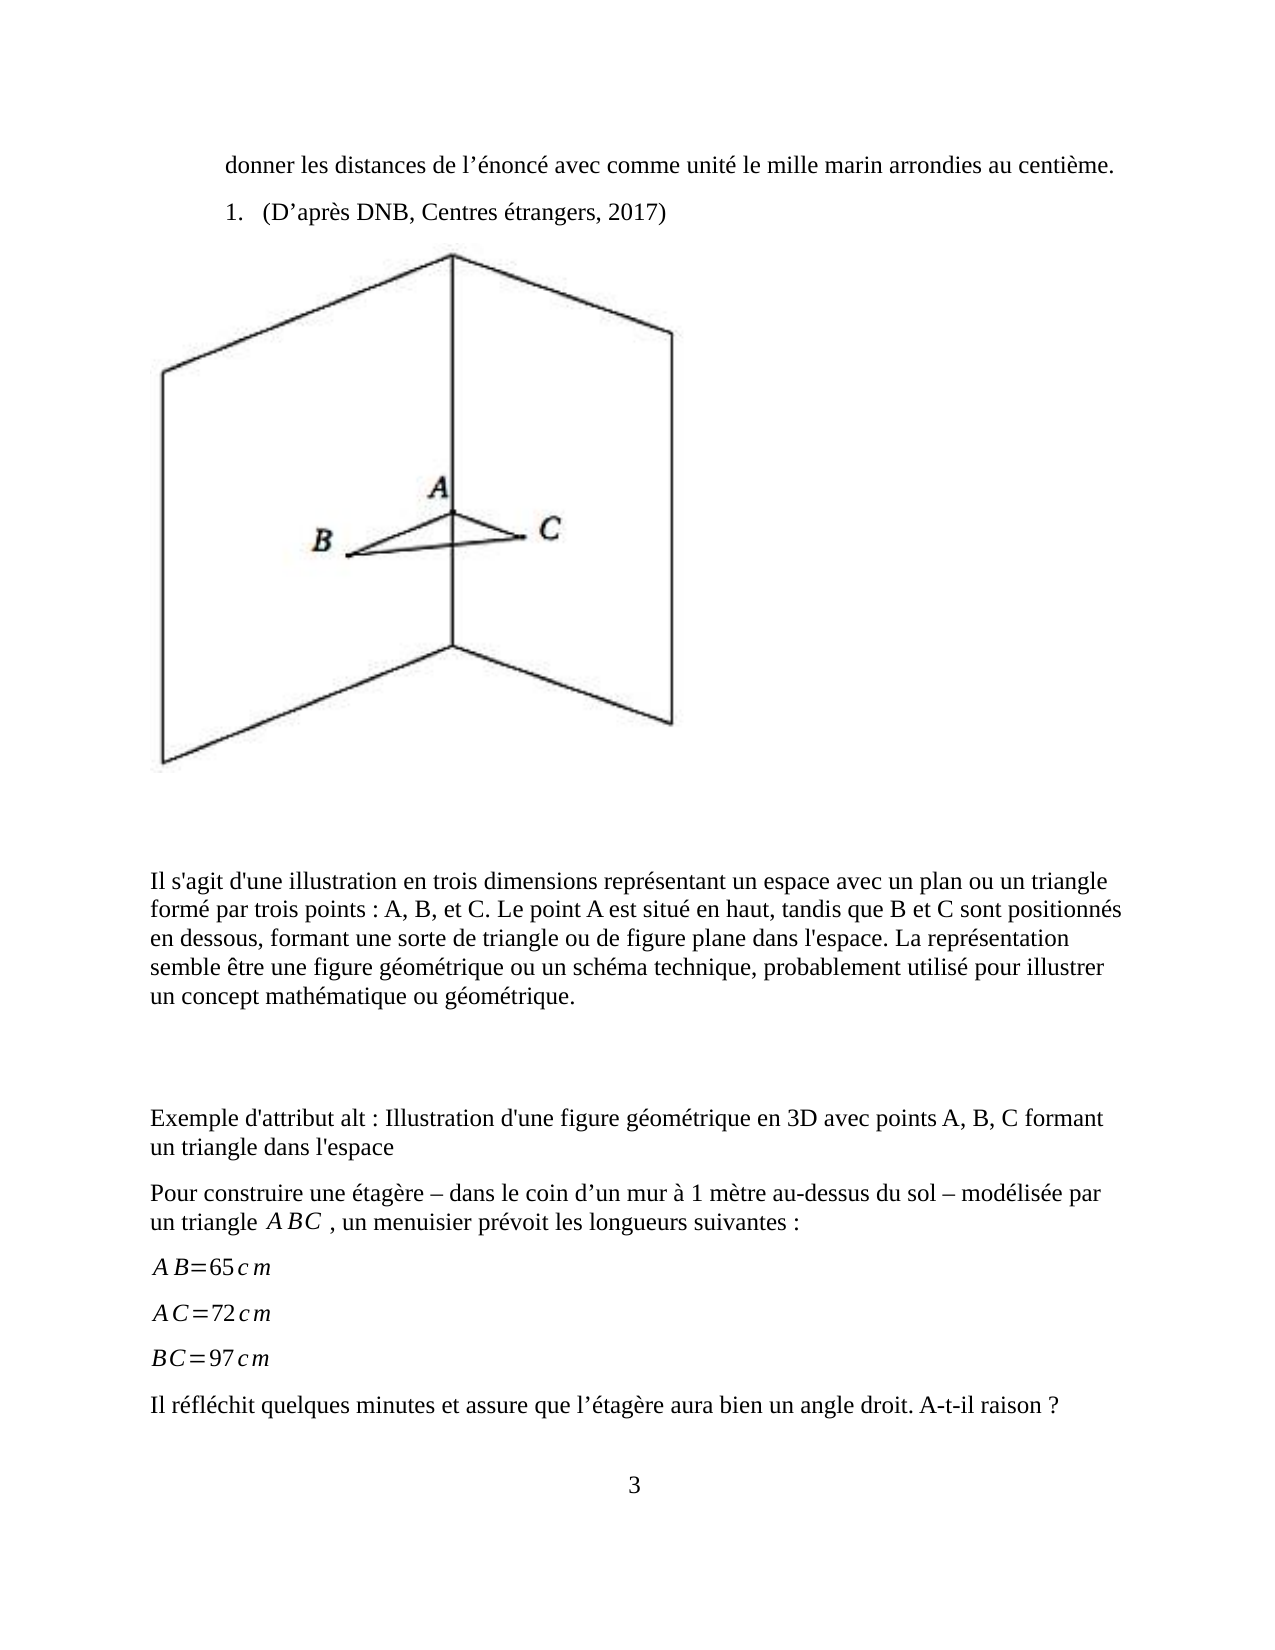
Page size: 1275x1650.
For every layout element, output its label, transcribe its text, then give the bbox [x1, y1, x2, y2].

list donner les distances de l’énoncé avec comme unité le mille marin arrondies au centième. [187, 150, 1125, 179]
text Il réfléchit quelques minutes et assure que l’étagère aura bien un angle droit. A-t-il raison ? [150, 1390, 1125, 1419]
text Pour construire une étagère – dans le coin d’un mur à 1 mètre au-dessus du sol – modélisée par un triangle , un menuisier prévoit les longueurs suivantes : [150, 1178, 1125, 1236]
text Il s'agit d'une illustration en trois dimensions représentant un espace avec un plan ou un triangle formé par trois points : A, B, et C. Le point A est situé en haut, tandis que B et C sont positionnés en dessous, formant une sorte de triangle ou de figure plane dans l'espace. La représentation semble être une figure géométrique ou un schéma technique, probablement utilisé pour illustrer un concept mathématique ou géométrique. [150, 866, 1125, 1009]
text Exemple d'attribut alt : Illustration d'une figure géométrique en 3D avec points A, B, C formant un triangle dans l'espace [150, 1103, 1125, 1160]
picture [150, 243, 686, 773]
list (D’après DNB, Centres étrangers, 2017) [225, 197, 1125, 225]
